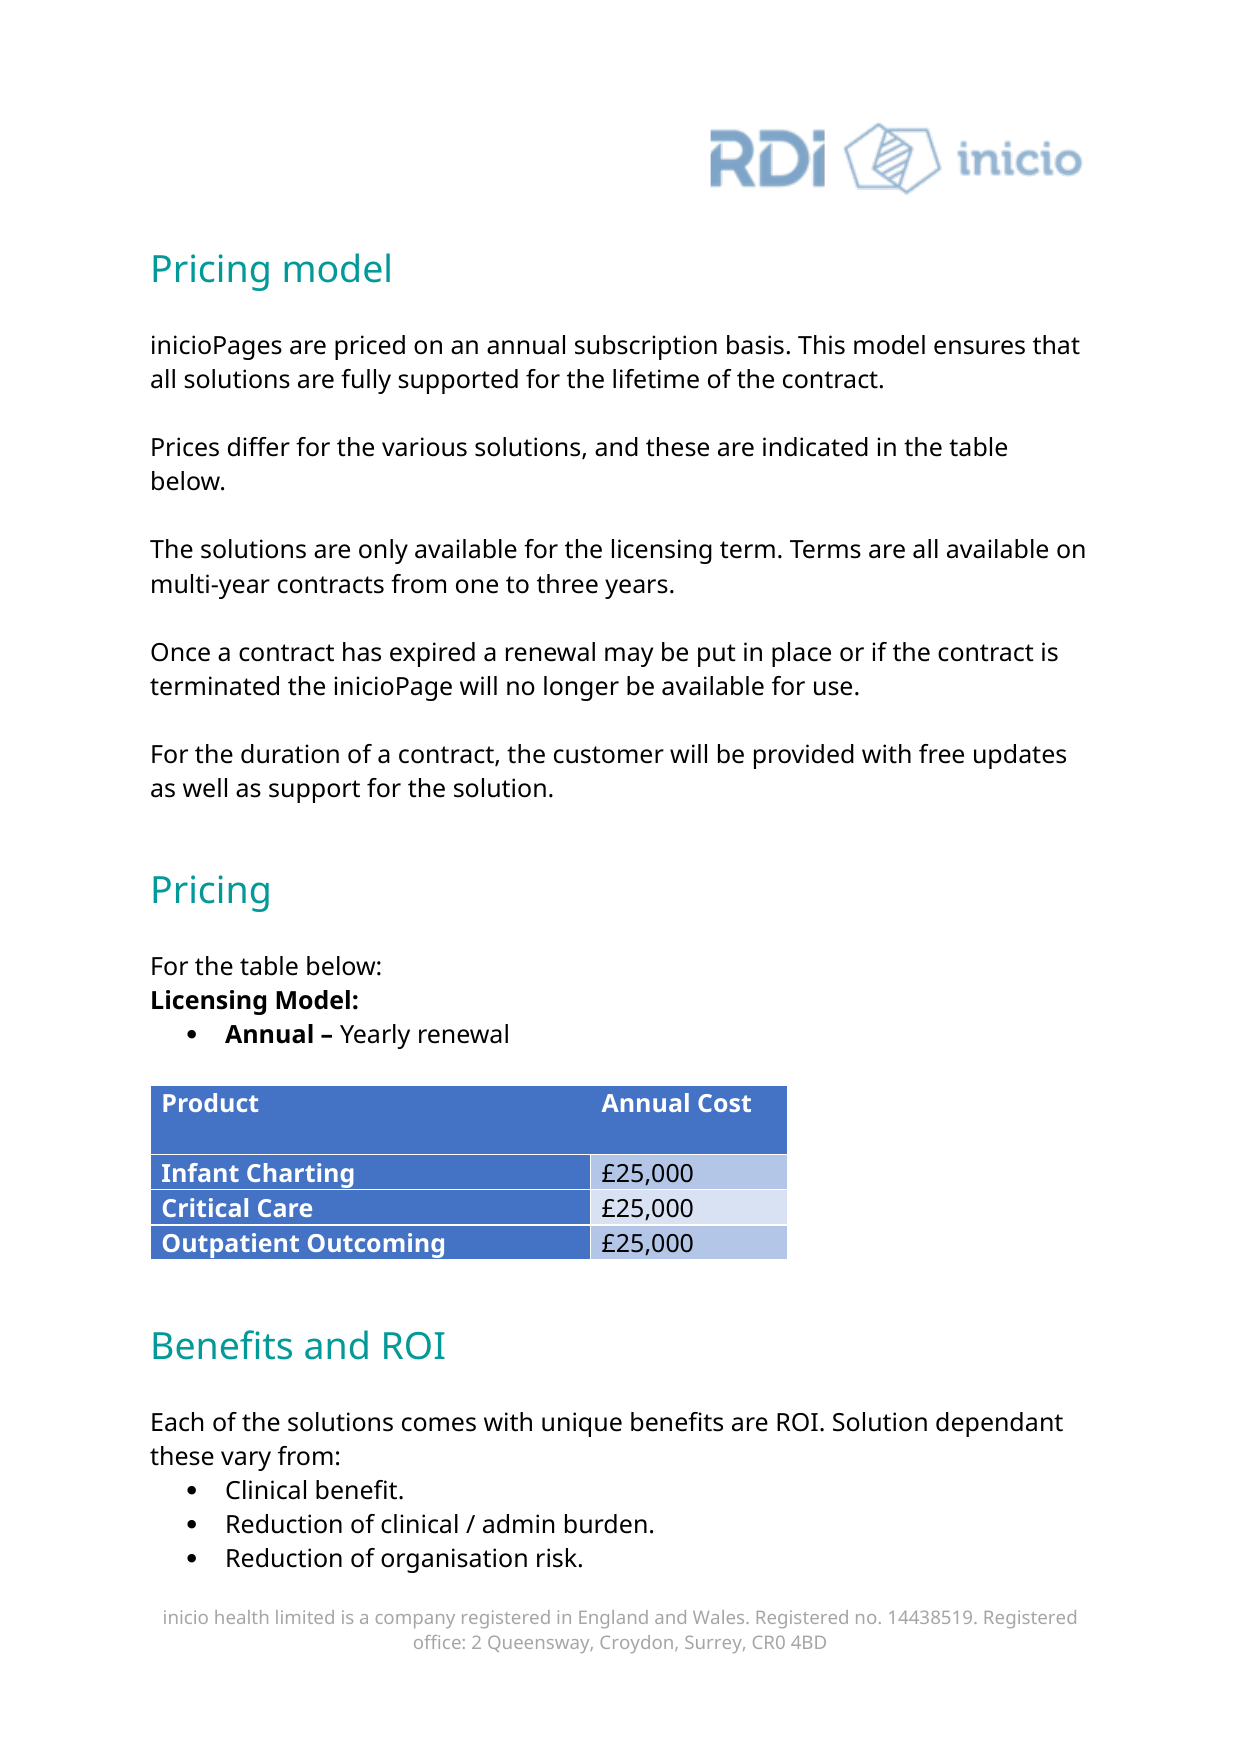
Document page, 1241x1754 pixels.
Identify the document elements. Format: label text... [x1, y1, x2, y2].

text Once a contract has expired a renewal may be put in place or if the contract is terminated the inicioPage will no longer be available for use. [150, 634, 1090, 702]
text inicioPages are priced on an annual subscription basis. This model ensures that all solutions are fully supported for the lifetime of the contract. [150, 328, 1090, 396]
list Reduction of organisation risk. [187, 1541, 1090, 1575]
text For the duration of a contract, the customer will be provided with free updates as well as support for the solution. [150, 737, 1090, 805]
list Annual – Yearly renewal [187, 1017, 1090, 1051]
table_cell £25,000 [591, 1190, 787, 1224]
table_header Annual Cost [590, 1086, 787, 1154]
table_cell £25,000 [591, 1226, 787, 1259]
subtitle Benefits and ROI [150, 1320, 1090, 1371]
subtitle Pricing model [150, 243, 1090, 294]
table_cell £25,000 [591, 1155, 787, 1189]
table_cell Infant Charting [151, 1155, 590, 1189]
list Reduction of clinical / admin burden. [187, 1507, 1090, 1541]
list Clinical benefit. [187, 1473, 1090, 1507]
text Prices differ for the various solutions, and these are indicated in the table below. [150, 430, 1090, 498]
text Licensing Model: [150, 983, 1090, 1017]
table_cell Critical Care [151, 1190, 590, 1224]
text Each of the solutions comes with unique benefits are ROI. Solution dependant these vary from: [150, 1405, 1090, 1473]
table_header Product [151, 1086, 590, 1154]
table_cell Outpatient Outcoming [151, 1226, 590, 1259]
text The solutions are only available for the licensing term. Terms are all available on multi-year contracts from one to three years. [150, 532, 1090, 600]
text For the table below: [150, 949, 1090, 983]
subtitle Pricing [150, 864, 1090, 915]
